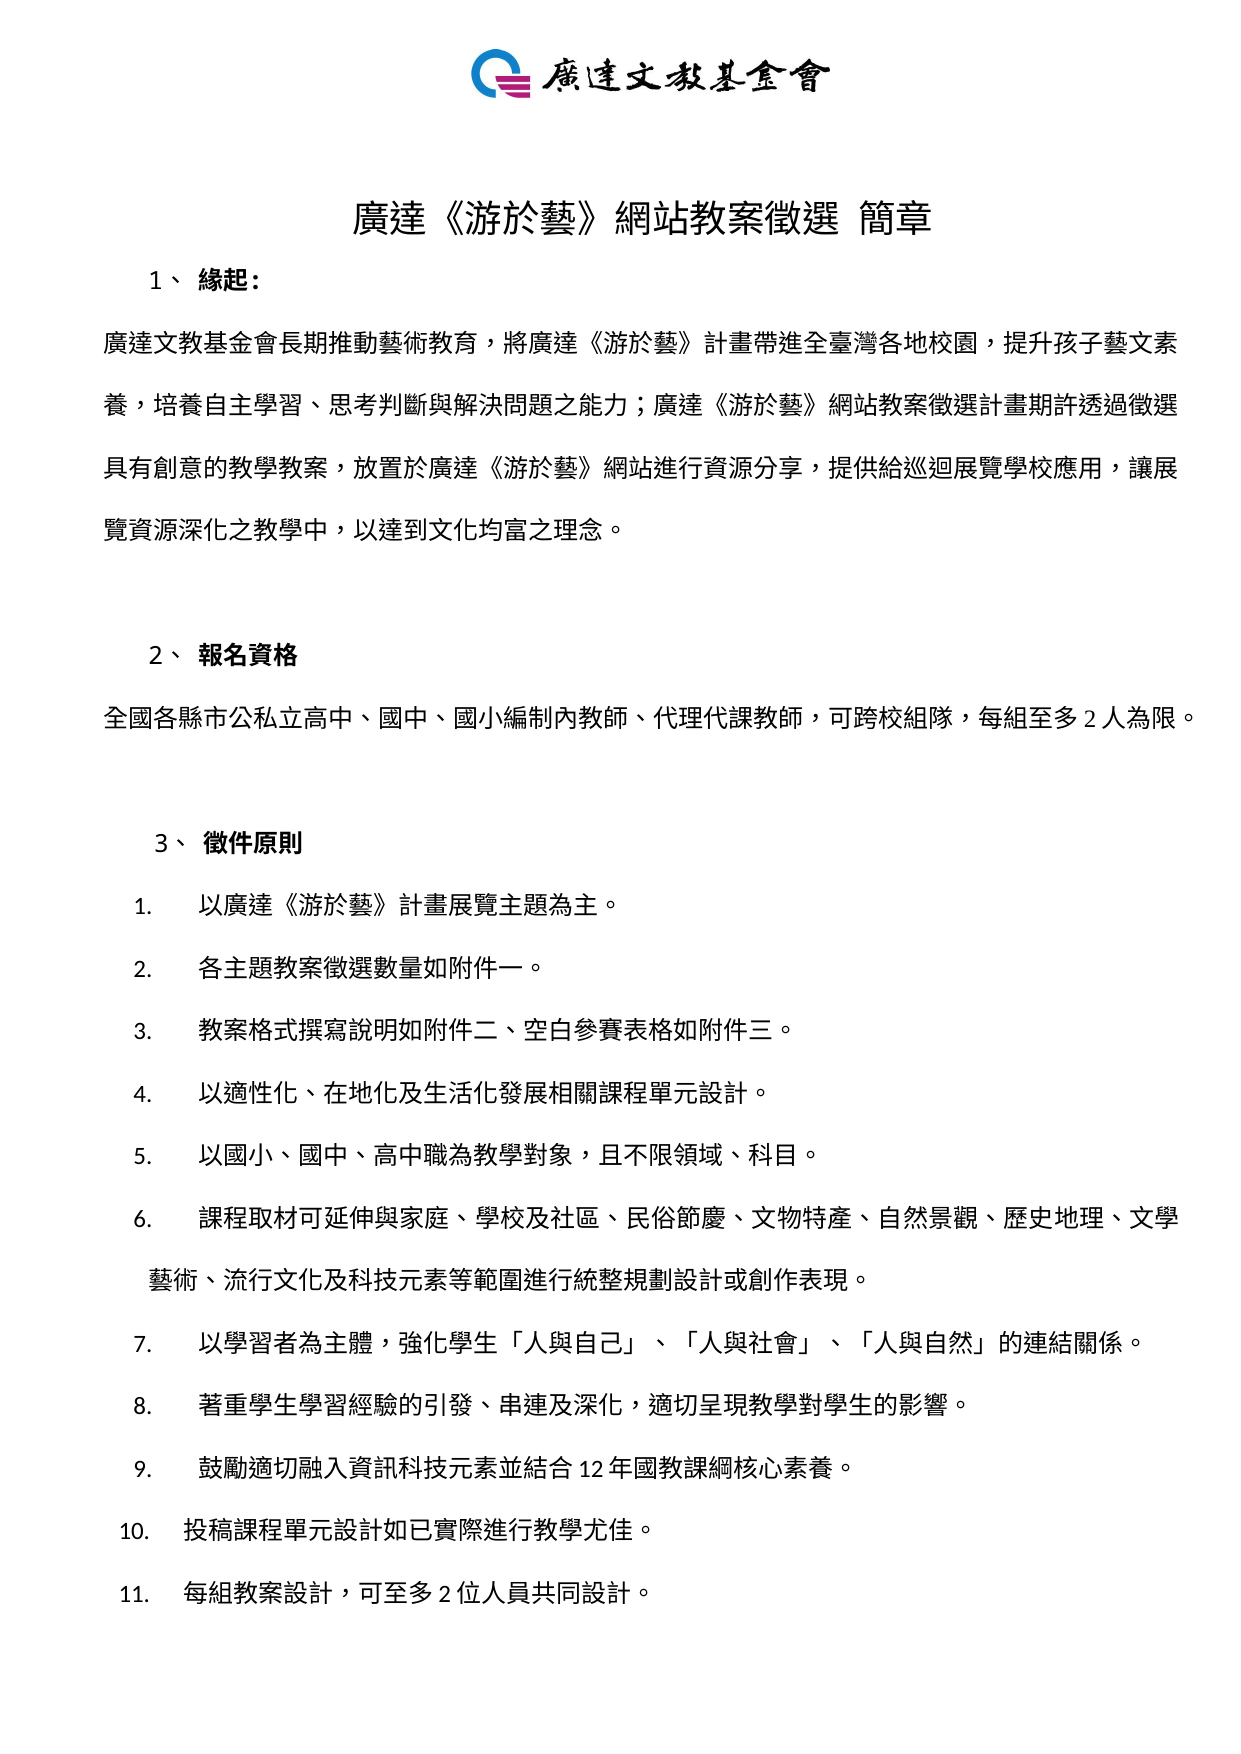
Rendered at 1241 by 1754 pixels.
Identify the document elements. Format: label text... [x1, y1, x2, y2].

list 以國小、國中、高中職為教學對象，且不限領域、科目。 [133, 1112, 1181, 1175]
text 廣達《游於藝》網站教案徵選 簡章 [103, 175, 1181, 237]
list 著重學生學習經驗的引發、串連及深化，適切呈現教學對學生的影響。 [133, 1362, 1181, 1425]
list 以適性化、在地化及生活化發展相關課程單元設計。 [133, 1050, 1181, 1112]
list 緣起: [148, 237, 1181, 300]
list 每組教案設計，可至多2位人員共同設計。 [118, 1550, 1181, 1612]
list 投稿課程單元設計如已實際進行教學尤佳。 [118, 1487, 1181, 1550]
list 教案格式撰寫說明如附件二、空白參賽表格如附件三。 [133, 987, 1181, 1050]
list 課程取材可延伸與家庭、學校及社區、民俗節慶、文物特產、自然景觀、歷史地理、文學藝術、流行文化及科技元素等範圍進行統整規劃設計或創作表現。 [133, 1175, 1181, 1300]
list 鼓勵適切融入資訊科技元素並結合12年國教課綱核心素養。 [133, 1425, 1181, 1487]
text 全國各縣市公私立高中、國中、國小編制內教師、代理代課教師，可跨校組隊，每組至多2人為限。 [103, 675, 1181, 737]
text 廣達文教基金會長期推動藝術教育，將廣達《游於藝》計畫帶進全臺灣各地校園，提升孩子藝文素養，培養自主學習、思考判斷與解決問題之能力；廣達《游於藝》網站教案徵選計畫期許透過徵選具有創意的教學教案，放置於廣達《游於藝》網站進行資源分享，提供給巡迴展覽學校應用，讓展覽資源深化之教學中，以達到文化均富之理念。 [103, 300, 1181, 550]
list 以廣達《游於藝》計畫展覽主題為主。 [133, 862, 1181, 925]
list 報名資格 [148, 612, 1181, 675]
list 各主題教案徵選數量如附件一。 [133, 925, 1181, 987]
list 以學習者為主體，強化學生「人與自己」、「人與社會」、「人與自然」的連結關係。 [133, 1300, 1181, 1362]
list 徵件原則 [153, 800, 1181, 862]
